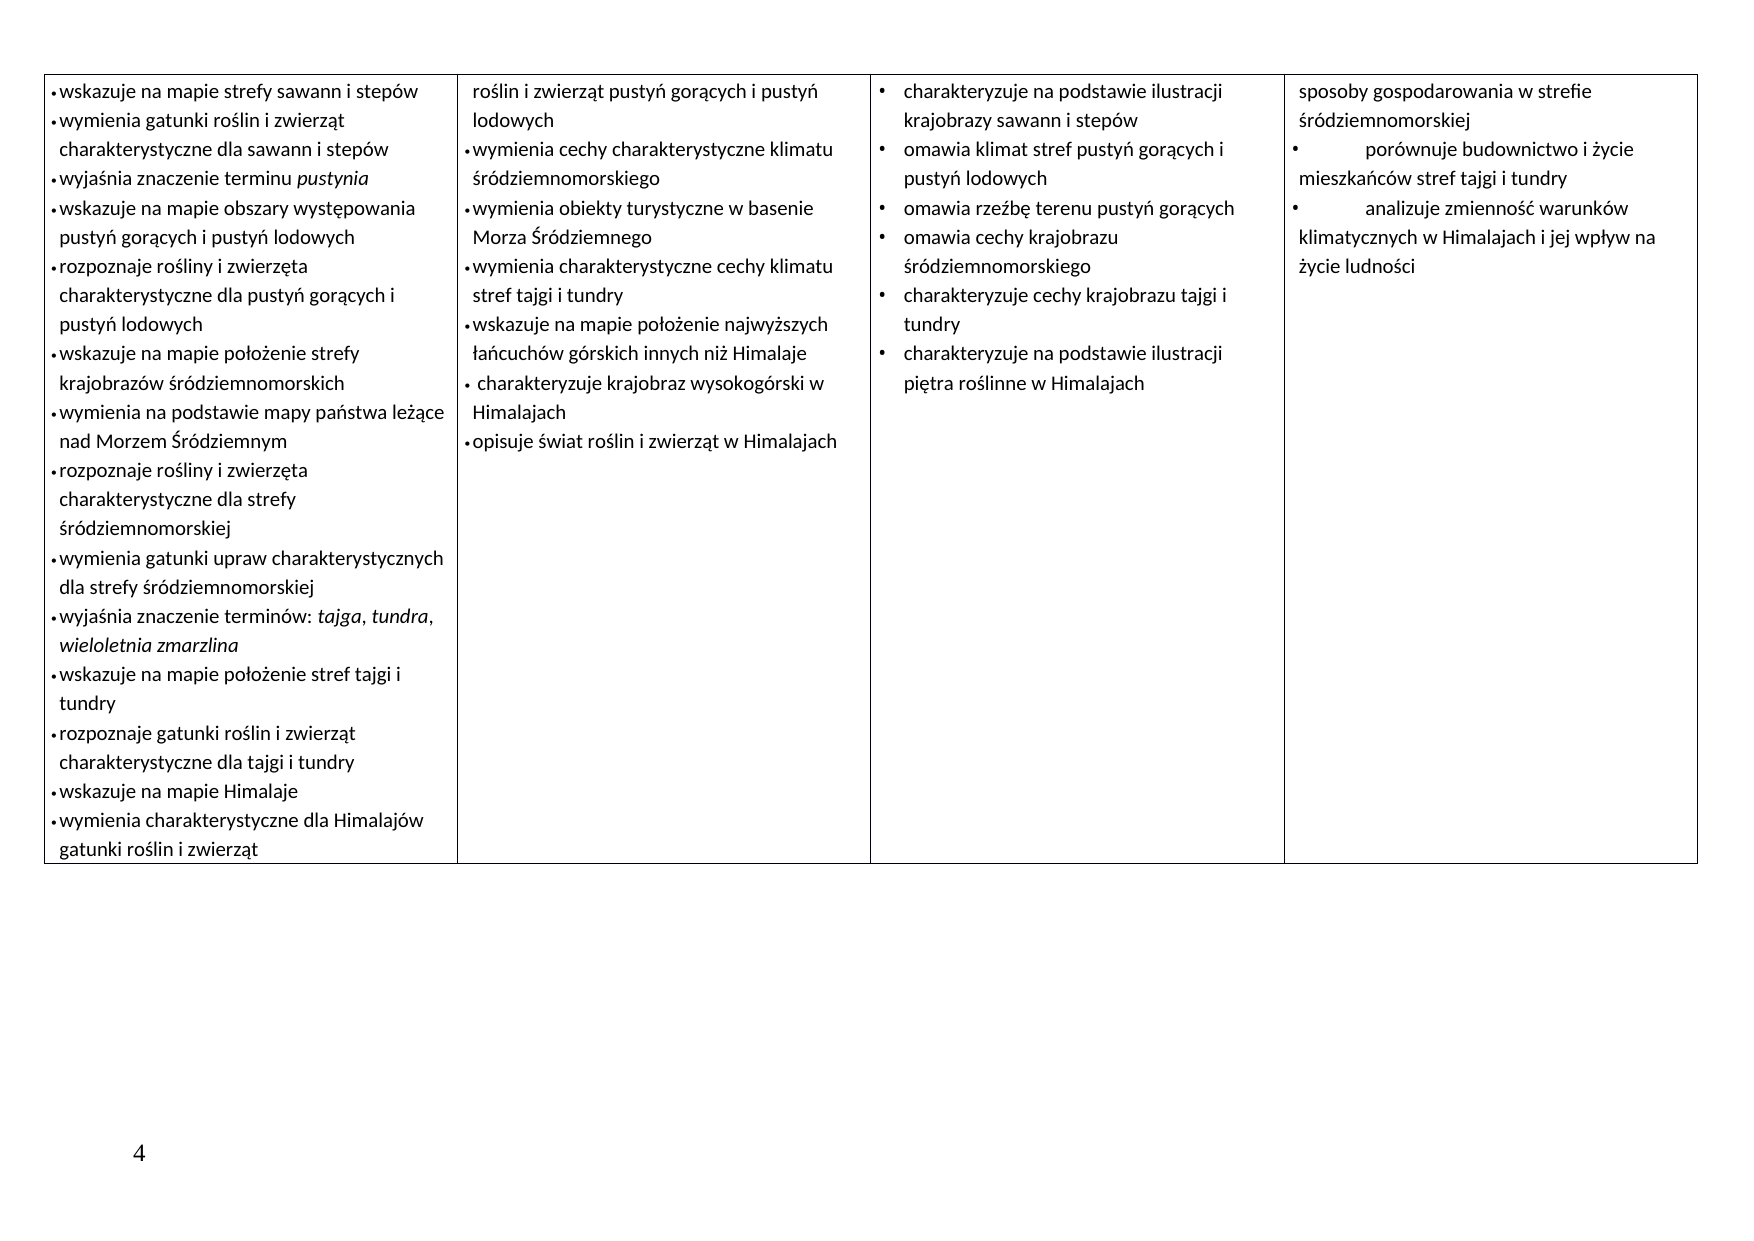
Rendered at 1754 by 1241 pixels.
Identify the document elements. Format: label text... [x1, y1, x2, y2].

table_cell sposoby gospodarowania w strefie śródziemnomorskiej porównuje budownictwo i życie mieszkańców stref tajgi i tundry analizuje zmienność warunków klimatycznych w Himalajach i jej wpływ na życie ludności [1285, 75, 1697, 862]
table_cell Uczeń: wyjaśnia znaczenie terminu pogoda wymienia składniki pogody wyjaśnia znaczenie terminu klimat wymienia na podstawie mapy tematycznej strefy klimatyczne Ziemi wymienia na podstawie ilustracji strefy krajobrazowe Ziemi wskazuje na mapie strefy wilgotnych lasów równikowych oraz lasów liściastych i mieszanych strefy umiarkowanej podaje nazwy warstw wilgotnego lasu równikowego i wskazuje te warstwy na ilustracji rozpoznaje rośliny i zwierzęta typowe dla lasów równikowych oraz lasów liściastych i mieszanych wyjaśnia znaczenie terminów: sawanna, step wskazuje na mapie strefy sawann i stepów wymienia gatunki roślin i zwierząt charakterystyczne dla sawann i stepów wyjaśnia znaczenie terminu pustynia wskazuje na mapie obszary występowania pustyń gorących i pustyń lodowych rozpoznaje rośliny i zwierzęta charakterystyczne dla pustyń gorących i pustyń lodowych wskazuje na mapie położenie strefy krajobrazów śródziemnomorskich wymienia na podstawie mapy państwa leżące nad Morzem Śródziemnym rozpoznaje rośliny i zwierzęta charakterystyczne dla strefy śródziemnomorskiej wymienia gatunki upraw charakterystycznych dla strefy śródziemnomorskiej wyjaśnia znaczenie terminów: tajga, tundra, wieloletnia zmarzlina wskazuje na mapie położenie stref tajgi i tundry rozpoznaje gatunki roślin i zwierząt charakterystyczne dla tajgi i tundry wskazuje na mapie Himalaje wymienia charakterystyczne dla Himalajów gatunki roślin i zwierząt [45, 75, 457, 862]
table_cell Uczeń: wskazuje na mapie klimatycznej obszary o najwyższej oraz najniższej średniej rocznej temperaturze powietrza wskazuje na mapie klimatycznej obszary o największej i najmniejszej rocznej sumie opadów porównuje temperaturę powietrza i opady atmosferyczne w klimacie morskim i kontynentalnym wymienia kryteria wydzielania stref krajobrazowych przedstawia na podstawie ilustracji układ stref krajobrazowych na półkuli północnej charakteryzuje warstwy wilgotnego lasu równikowego charakteryzuje na podstawie ilustracji krajobrazy sawann i stepów omawia klimat stref pustyń gorących i pustyń lodowych omawia rzeźbę terenu pustyń gorących omawia cechy krajobrazu śródziemnomorskiego charakteryzuje cechy krajobrazu tajgi i tundry charakteryzuje na podstawie ilustracji piętra roślinne w Himalajach [871, 75, 1284, 862]
table_cell roślin i zwierząt pustyń gorących i pustyń lodowych wymienia cechy charakterystyczne klimatu śródziemnomorskiego wymienia obiekty turystyczne w basenie Morza Śródziemnego wymienia charakterystyczne cechy klimatu stref tajgi i tundry wskazuje na mapie położenie najwyższych łańcuchów górskich innych niż Himalaje charakteryzuje krajobraz wysokogórski w Himalajach opisuje świat roślin i zwierząt w Himalajach [458, 75, 870, 862]
